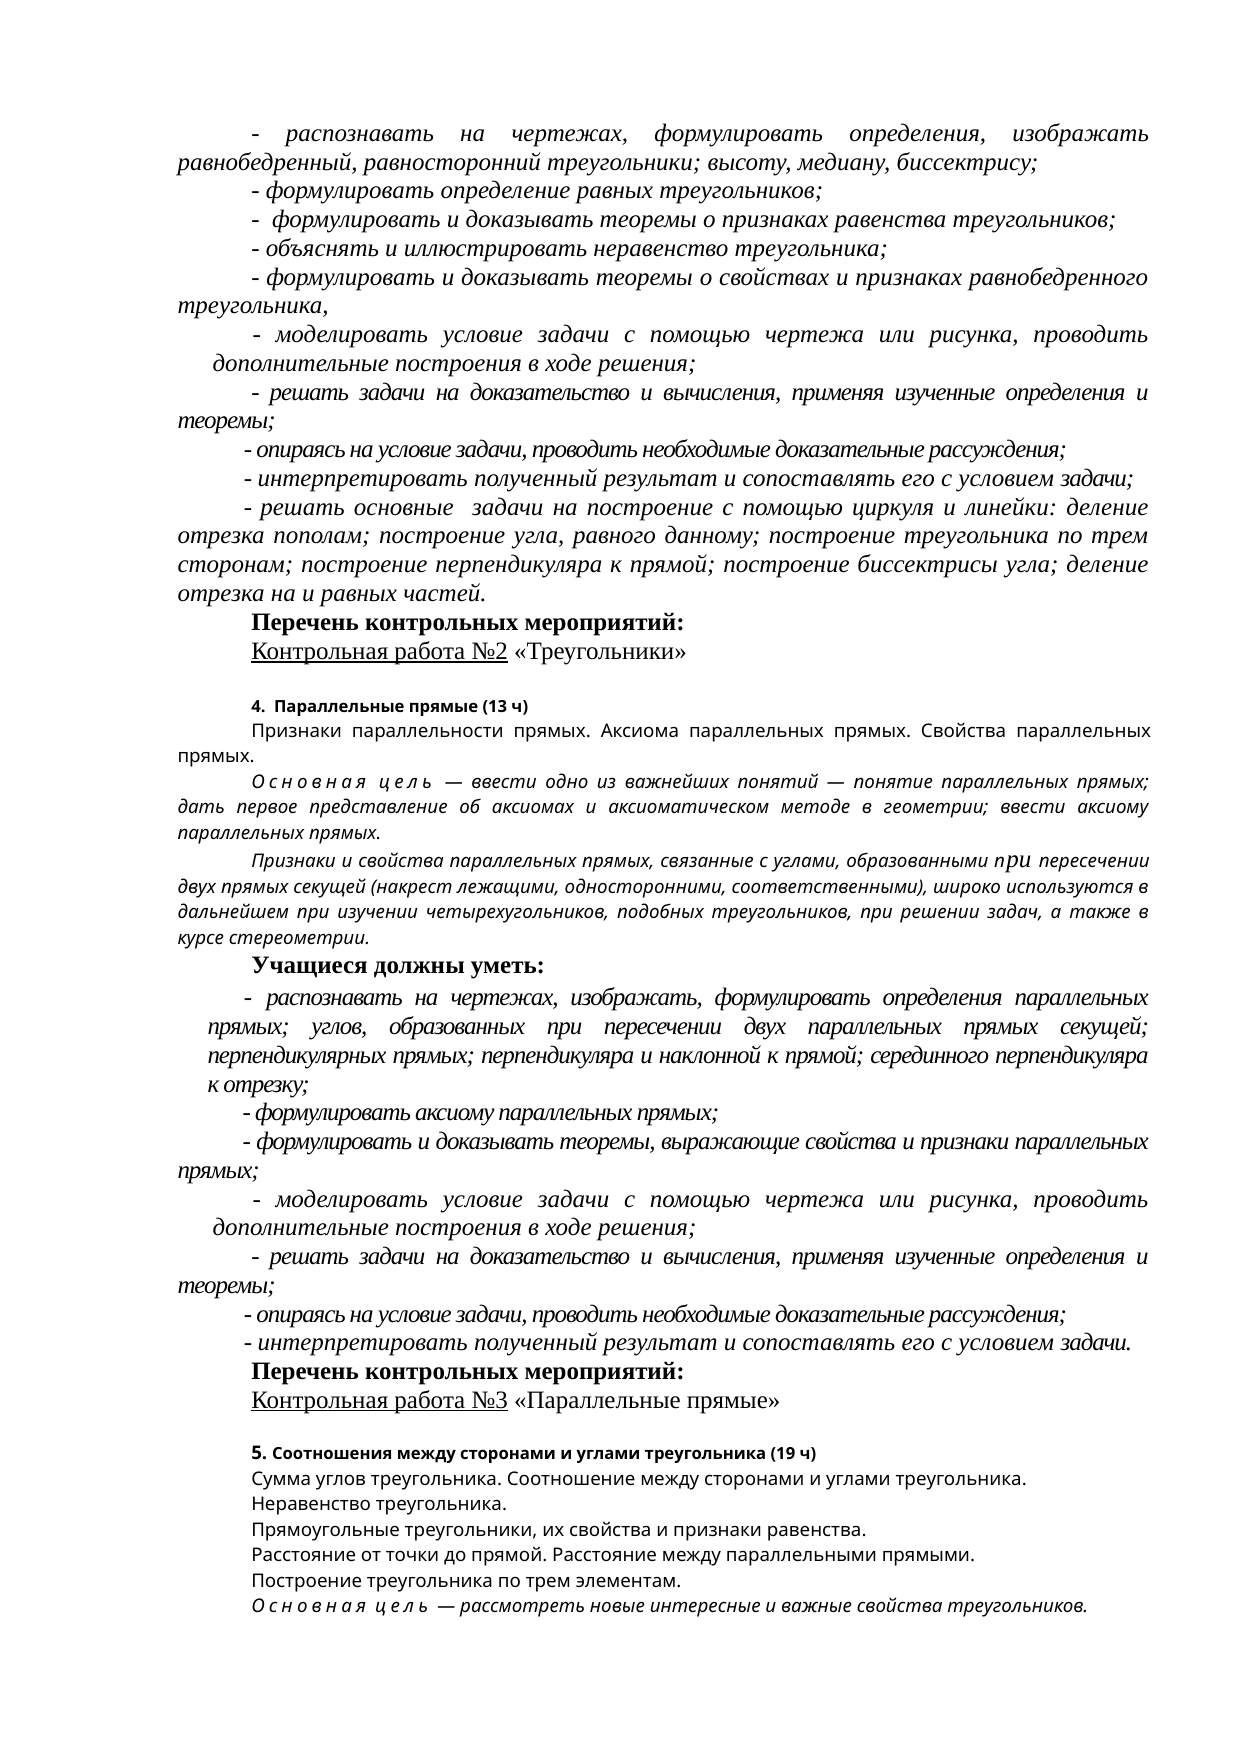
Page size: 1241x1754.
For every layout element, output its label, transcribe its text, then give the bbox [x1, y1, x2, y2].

text - интерпретировать полученный результат и сопоставлять его с условием задачи. [177, 1327, 1152, 1356]
text Прямоугольные треугольники, их свойства и признаки равенства. [177, 1516, 1152, 1541]
text - формулировать и доказывать теоремы о признаках равенства треугольников; [177, 204, 1152, 233]
text - формулировать и доказывать теоремы о свойствах и признаках равнобедренного треугольника, [177, 262, 1152, 319]
text - моделировать условие задачи с помощью чертежа или рисунка, проводить дополнительные построения в ходе решения; [212, 1184, 1152, 1241]
text Основная цель — рассмотреть новые интересные и важные свойства треугольников. [177, 1592, 1152, 1618]
text - опираясь на условие задачи, проводить необходимые доказательные рассуждения; [177, 434, 1152, 463]
text Признаки параллельности прямых. Аксиома параллельных прямых. Свойства параллельных прямых. [177, 717, 1152, 768]
text - формулировать определение равных треугольников; [177, 176, 1152, 204]
text Сумма углов треугольника. Соотношение между сторонами и углами треугольника. [251, 1465, 1152, 1490]
text - опираясь на условие задачи, проводить необходимые доказательные рассуждения; [177, 1299, 1152, 1327]
text - распознавать на чертежах, формулировать определения, изображать равнобедренный, равносторонний треугольники; высоту, медиану, биссектрису; [177, 118, 1152, 176]
text - формулировать и доказывать теоремы, выражающие свойства и признаки параллельных прямых; [177, 1126, 1152, 1184]
text Учащиеся должны уметь: [177, 950, 1152, 978]
text - решать основные задачи на построение с помощью циркуля и линейки: деление отрезка пополам; построение угла, равного данному; построение треугольника по трем сторонам; построение перпендикуляра к прямой; построение биссектрисы угла; деление отрезка на и равных частей. [177, 492, 1152, 607]
text - распознавать на чертежах, изображать, формулировать определения параллельных прямых; углов, образованных при пересечении двух параллельных прямых секущей; перпендикулярных прямых; перпендикуляра и наклонной к прямой; серединного перпендикуляра к отрезку; [207, 982, 1152, 1097]
text - решать задачи на доказательство и вычисления, применяя изученные определения и теоремы; [177, 377, 1152, 434]
text 4. Параллельные прямые (13 ч) [212, 694, 1152, 717]
text - моделировать условие задачи с помощью чертежа или рисунка, проводить дополнительные построения в ходе решения; [212, 319, 1152, 377]
text - объяснять и иллюстрировать неравенство треугольника; [177, 233, 1152, 262]
text - интерпретировать полученный результат и сопоставлять его с условием задачи; [177, 463, 1152, 492]
text Неравенство треугольника. [251, 1490, 1152, 1516]
text Расстояние от точки до прямой. Расстояние между параллельными прямыми. [177, 1541, 1152, 1567]
text Перечень контрольных мероприятий: [177, 607, 1152, 636]
text 5. Соотношения между сторонами и углами треугольника (19 ч) [177, 1439, 1152, 1465]
text Построение треугольника по трем элементам. [177, 1567, 1152, 1592]
text - решать задачи на доказательство и вычисления, применяя изученные определения и теоремы; [177, 1241, 1152, 1299]
text Признаки и свойства параллельных прямых, связанные с углами, образованными при пересечении двух прямых секущей (накрест лежащими, односторонними, соответственными), широко используются в дальнейшем при изучении четырехугольников, подобных треугольников, при решении задач, а также в курсе стереометрии. [177, 844, 1152, 950]
text - формулировать аксиому параллельных прямых; [242, 1097, 1152, 1126]
text Контрольная работа №2 «Треугольники» [177, 636, 1152, 665]
text Контрольная работа №3 «Параллельные прямые» [177, 1385, 1152, 1414]
text Основная цель — ввести одно из важнейших понятий — понятие параллельных прямых; дать первое представление об аксиомах и аксиоматическом методе в геометрии; ввести аксиому параллельных прямых. [177, 768, 1152, 844]
text Перечень контрольных мероприятий: [177, 1356, 1152, 1385]
